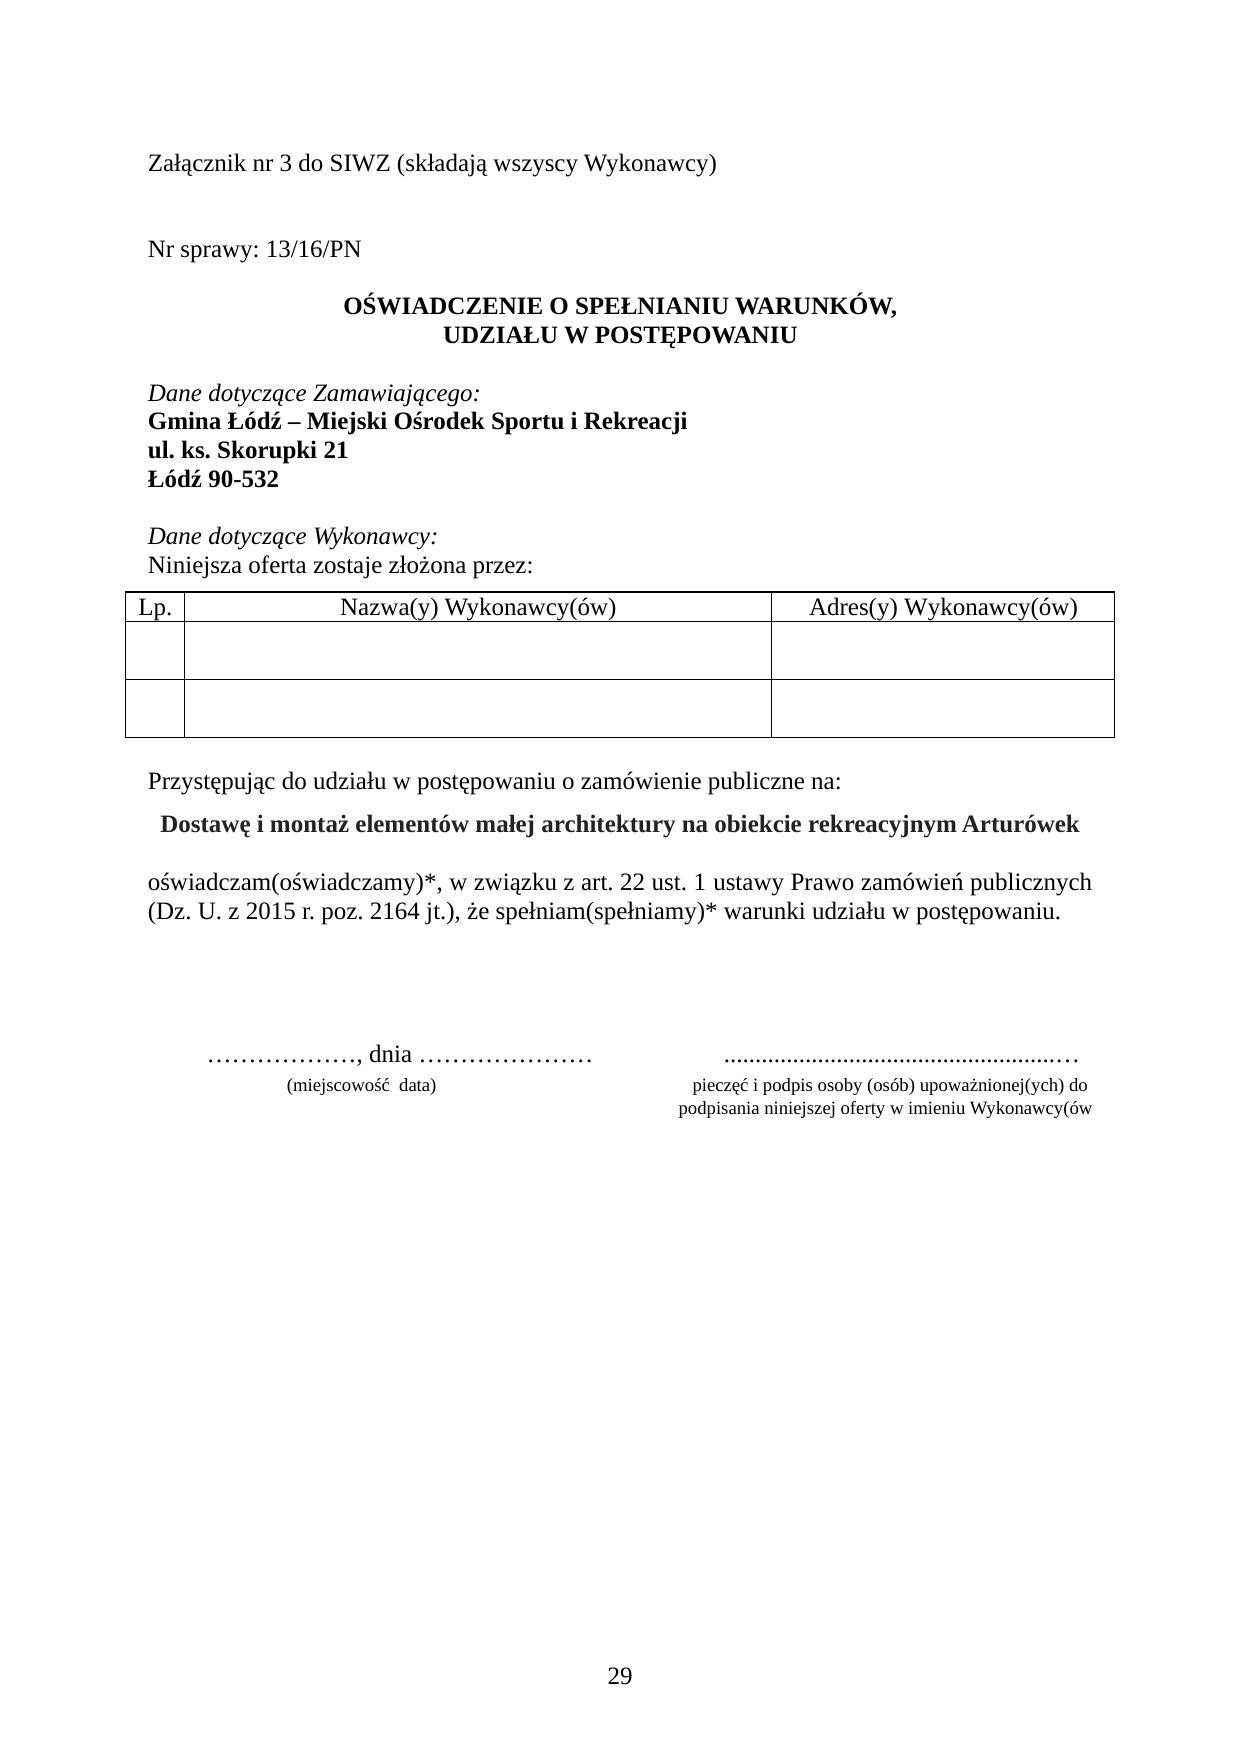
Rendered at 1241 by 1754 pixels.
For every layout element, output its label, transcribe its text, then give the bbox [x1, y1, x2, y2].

table_header Lp. [126, 593, 184, 621]
table_header Nazwa(y) Wykonawcy(ów) [185, 593, 771, 621]
text podpisania niniejszej oferty w imieniu Wykonawcy(ów [221, 1097, 1093, 1118]
text Dane dotyczące Zamawiającego: [148, 378, 1093, 406]
text Łódź 90-532 [148, 464, 1093, 493]
text Gmina Łódź – Miejski Ośrodek Sportu i Rekreacji [148, 406, 1093, 435]
text Nr sprawy: 13/16/PN [148, 234, 1093, 263]
text UDZIAŁU W POSTĘPOWANIU [148, 320, 1093, 349]
text Dostawę i montaż elementów małej architektury na obiekcie rekreacyjnym Arturówek [148, 809, 1093, 838]
text Niniejsza oferta zostaje złożona przez: [148, 550, 1093, 579]
text Załącznik nr 3 do SIWZ (składają wszyscy Wykonawcy) [148, 148, 1093, 176]
text oświadczam(oświadczamy)*, w związku z art. 22 ust. 1 ustawy Prawo zamówień publicznych (Dz. U. z 2015 r. poz. 2164 jt.), że spełniam(spełniamy)* warunki udziału w postępowaniu. [148, 867, 1093, 924]
table_cell [126, 622, 184, 679]
table_cell [772, 680, 1114, 737]
text Przystępując do udziału w postępowaniu o zamówienie publiczne na: [148, 766, 1093, 795]
table_cell [185, 680, 771, 737]
text Dane dotyczące Wykonawcy: [148, 521, 1093, 550]
text ………………, dnia ………………… .....................................................… (miejscowość data) pieczęć i podpis osoby (osób) upoważnionej(ych) do [148, 1039, 1093, 1097]
text OŚWIADCZENIE O SPEŁNIANIU WARUNKÓW, [148, 291, 1093, 320]
table_cell [126, 680, 184, 737]
table_cell [772, 622, 1114, 679]
table_cell [185, 622, 771, 679]
table_header Adres(y) Wykonawcy(ów) [772, 593, 1114, 621]
text ul. ks. Skorupki 21 [148, 435, 1093, 464]
